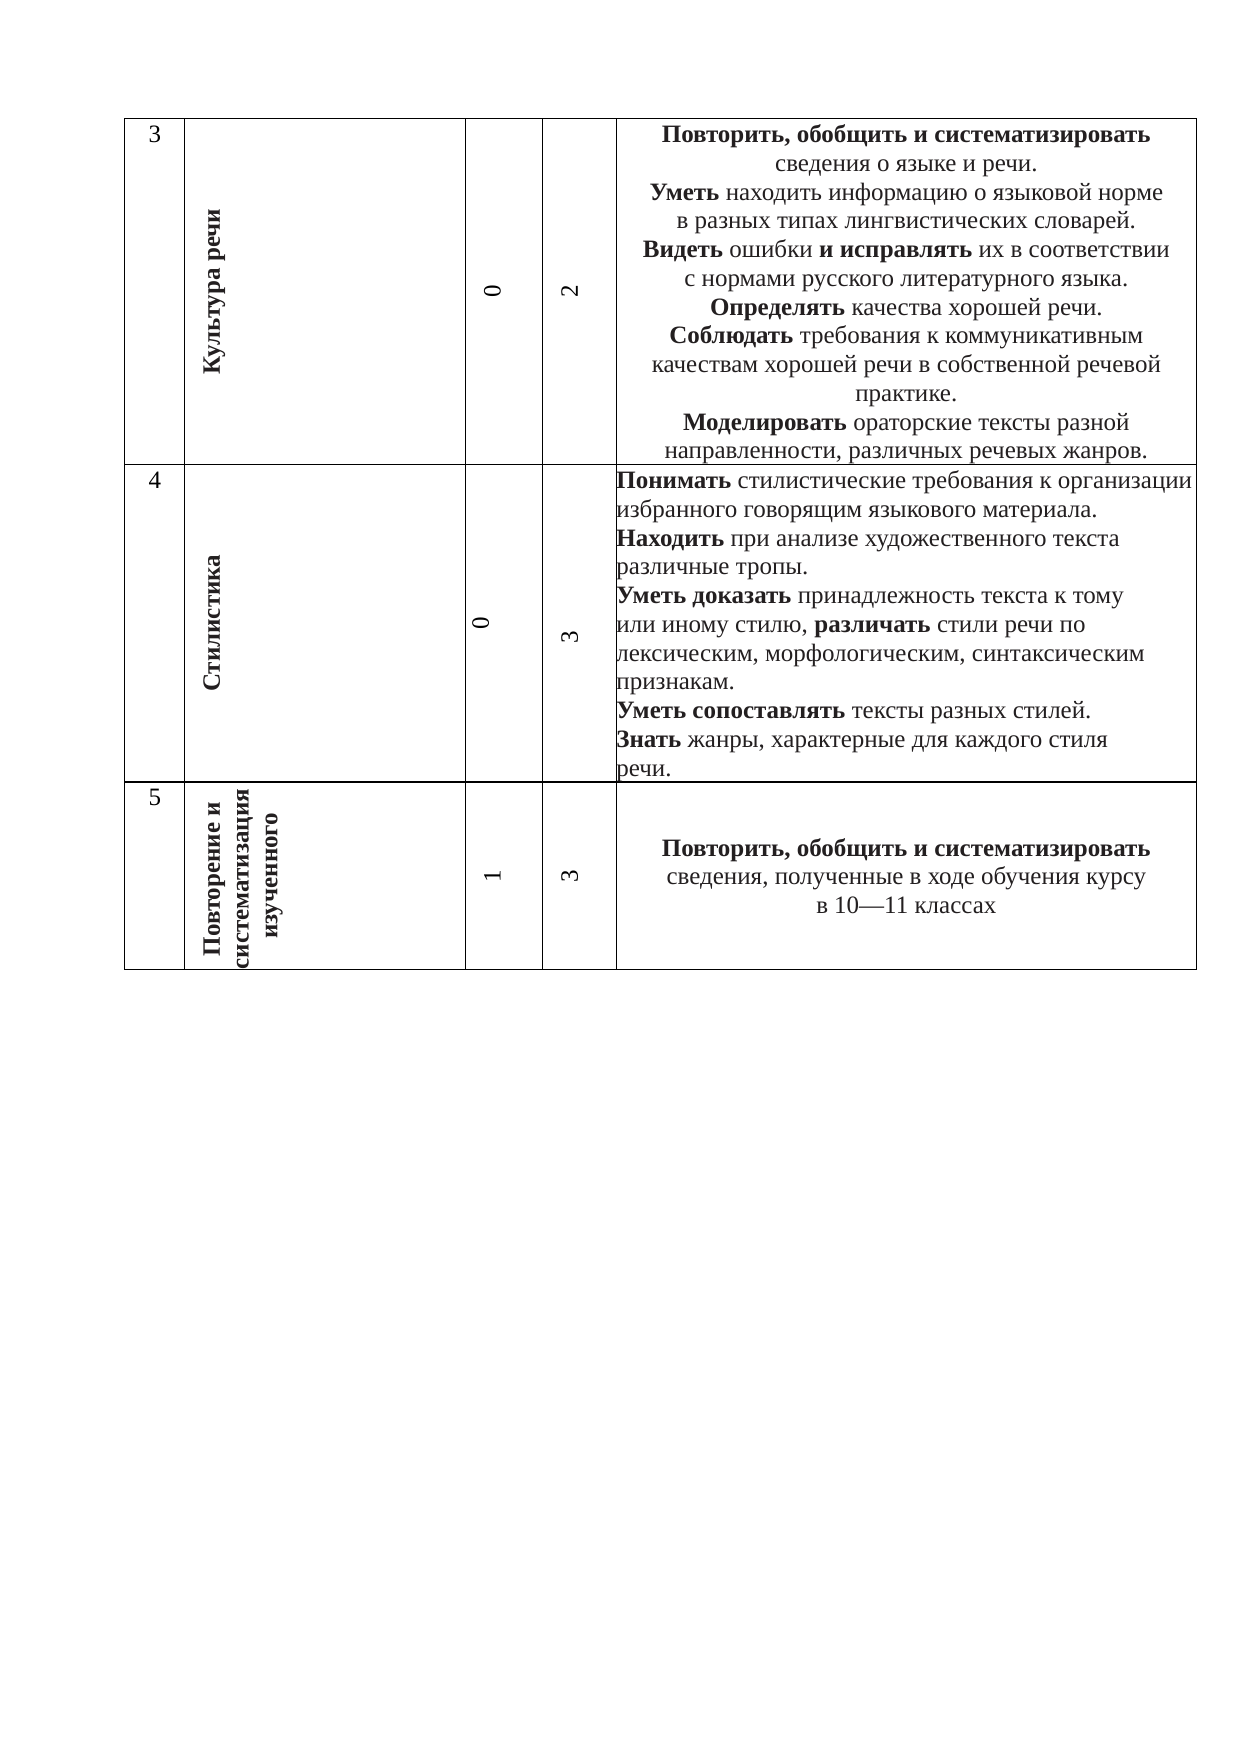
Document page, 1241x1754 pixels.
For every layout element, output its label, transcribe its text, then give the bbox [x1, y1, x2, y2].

table_cell 3 [543, 783, 616, 969]
table_cell 3 [125, 119, 184, 464]
table_cell Стилистика [185, 465, 465, 781]
table_cell 3 [543, 465, 616, 781]
table_cell 1 [466, 783, 542, 969]
table_cell Повторение и систематизация изученного [185, 783, 465, 969]
table_cell 0 [466, 119, 542, 464]
table_cell Культура речи [185, 119, 465, 464]
table_cell Повторить, обобщить и систематизировать сведения, полученные в ходе обучения курсу в 10—11 классах [617, 783, 1196, 969]
table_cell 0 [466, 465, 542, 781]
table_cell 4 [125, 465, 184, 781]
table_cell Понимать стилистические требования к организации избранного говорящим языкового материала. Находить при анализе художественного текста различные тропы. Уметь доказать принадлежность текста к тому или иному стилю, различать стили речи по лексическим, морфологическим, синтаксическим признакам. Уметь сопоставлять тексты разных стилей. Знать жанры, характерные для каждого стиля речи. [617, 465, 1196, 781]
table_cell Повторить, обобщить и систематизировать сведения о языке и речи. Уметь находить информацию о языковой норме в разных типах лингвистических словарей. Видеть ошибки и исправлять их в соответствии с нормами русского литературного языка. Определять качества хорошей речи. Соблюдать требования к коммуникативным качествам хорошей речи в собственной речевой практике. Моделировать ораторские тексты разной направленности, различных речевых жанров. [617, 119, 1196, 464]
table_cell 5 [125, 783, 184, 969]
table_cell 2 [543, 119, 616, 464]
